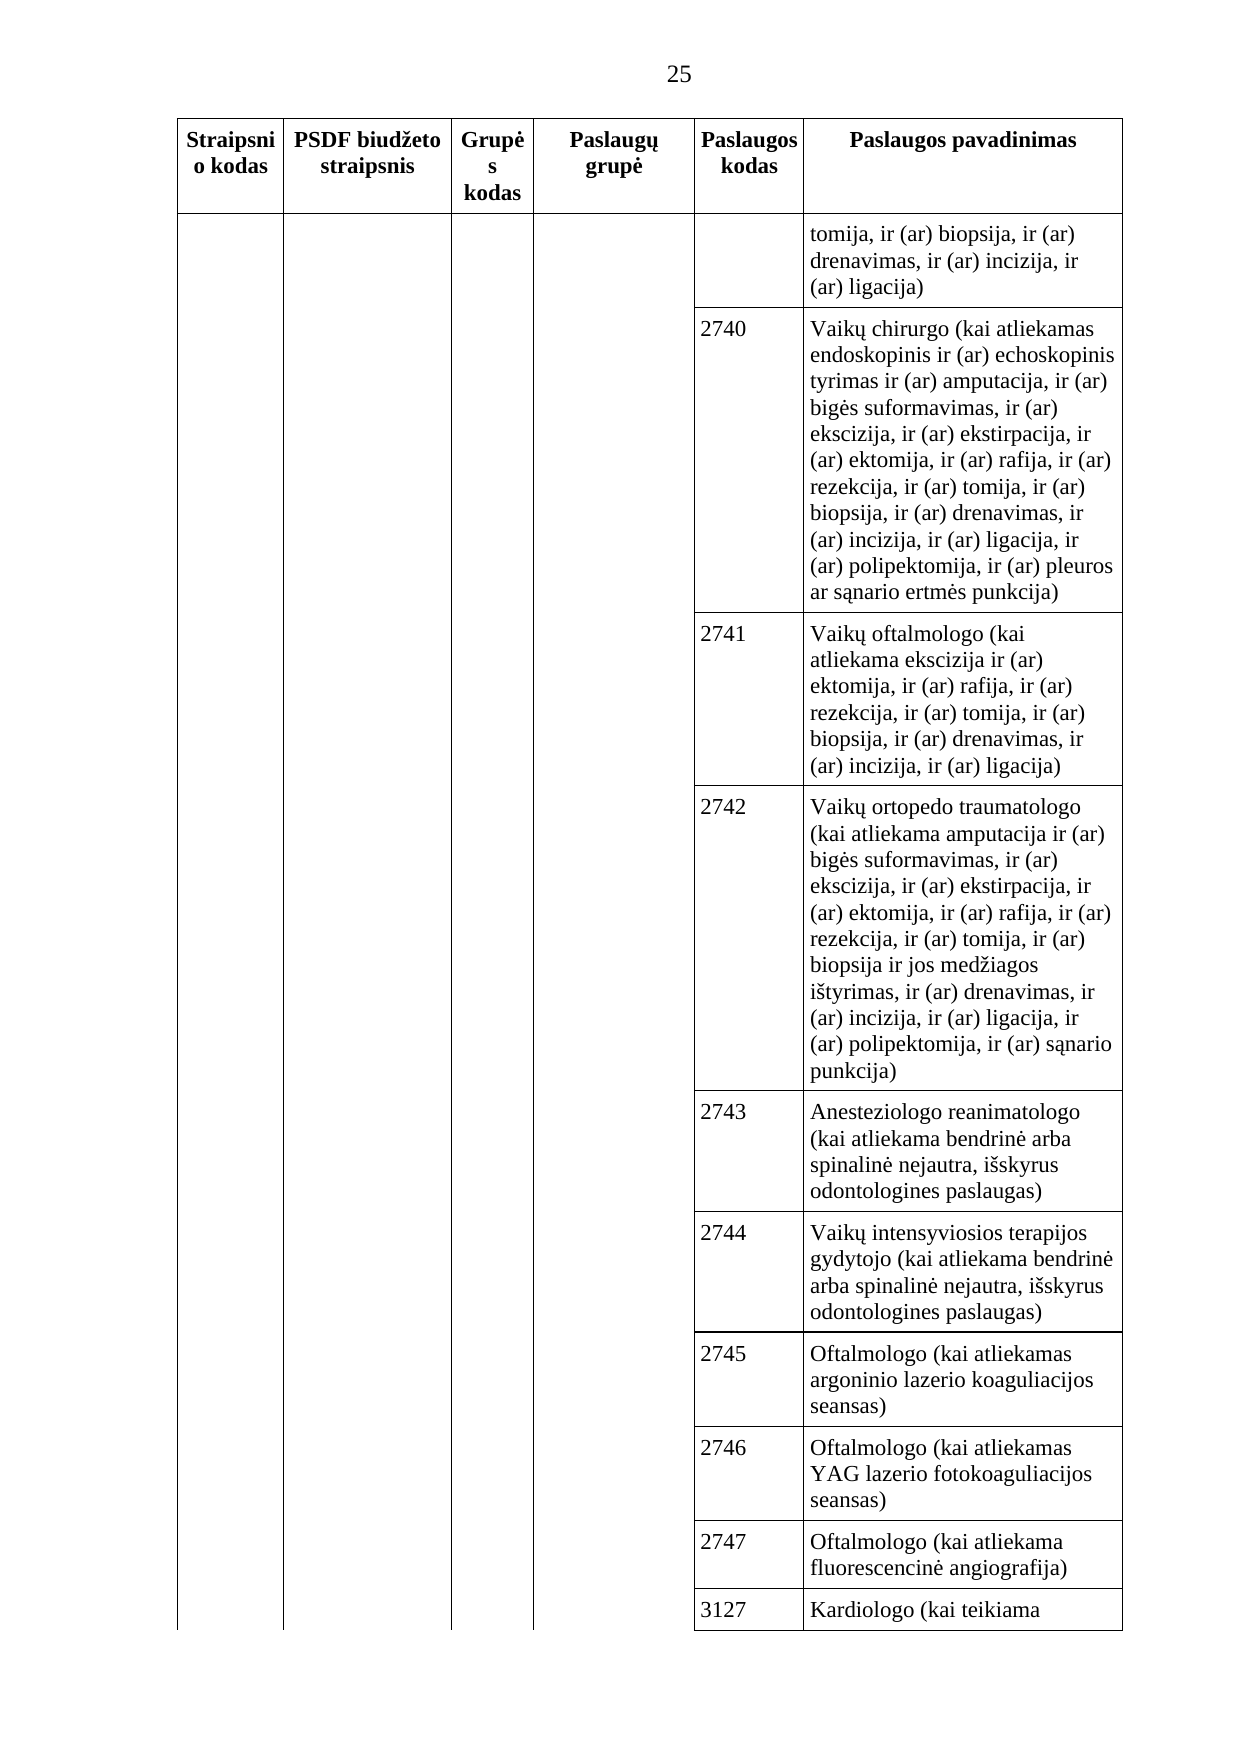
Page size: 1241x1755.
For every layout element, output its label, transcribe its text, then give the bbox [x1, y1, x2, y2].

table_cell [452, 1588, 533, 1629]
table_cell tomija, ir (ar) biopsija, ir (ar) drenavimas, ir (ar) incizija, ir (ar) ligacija) [804, 214, 1122, 307]
table_cell [284, 1090, 451, 1211]
table_cell Vaikų oftalmologo (kai atliekama ekscizija ir (ar) ektomija, ir (ar) rafija, ir (ar) rezekcija, ir (ar) tomija, ir (ar) biopsija, ir (ar) drenavimas, ir (ar) incizija, ir (ar) ligacija) [804, 613, 1122, 785]
table_cell [284, 612, 451, 785]
table_cell [452, 1090, 533, 1211]
table_cell [284, 1426, 451, 1520]
table_cell [178, 1520, 283, 1588]
table_cell Oftalmologo (kai atliekamas argoninio lazerio koaguliacijos seansas) [804, 1333, 1122, 1426]
table_header PSDF biudžeto straipsnis [284, 119, 451, 212]
table_cell Vaikų intensyviosios terapijos gydytojo (kai atliekama bendrinė arba spinalinė nejautra, išskyrus odontologines paslaugas) [804, 1212, 1122, 1331]
table_header Grupės kodas [452, 119, 533, 212]
table_cell Oftalmologo (kai atliekama fluorescencinė angiografija) [804, 1521, 1122, 1588]
table_cell [452, 1331, 533, 1426]
table_cell [284, 307, 451, 612]
table_cell [452, 612, 533, 785]
table_cell [534, 307, 694, 612]
table_cell [534, 1588, 694, 1629]
table_cell 2740 [695, 308, 803, 612]
table_cell [534, 1331, 694, 1426]
table_cell 2744 [695, 1212, 803, 1331]
table_cell [178, 612, 283, 785]
table_cell [284, 1211, 451, 1331]
table_header Straipsnio kodas [178, 119, 283, 212]
table_cell 2741 [695, 613, 803, 785]
table_header Paslaugos pavadinimas [804, 119, 1122, 212]
table_cell 2743 [695, 1091, 803, 1211]
table_cell [534, 1090, 694, 1211]
table_cell [284, 214, 451, 307]
table_cell [452, 785, 533, 1090]
table_cell 2747 [695, 1521, 803, 1588]
table_cell [534, 612, 694, 785]
table_header Paslaugos kodas [695, 119, 803, 212]
table_cell [284, 1588, 451, 1629]
table_cell Vaikų chirurgo (kai atliekamas endoskopinis ir (ar) echoskopinis tyrimas ir (ar) amputacija, ir (ar) bigės suformavimas, ir (ar) ekscizija, ir (ar) ekstirpacija, ir (ar) ektomija, ir (ar) rafija, ir (ar) rezekcija, ir (ar) tomija, ir (ar) biopsija, ir (ar) drenavimas, ir (ar) incizija, ir (ar) ligacija, ir (ar) polipektomija, ir (ar) pleuros ar sąnario ertmės punkcija) [804, 308, 1122, 612]
table_cell Kardiologo (kai teikiama [804, 1589, 1122, 1629]
table_cell [178, 1090, 283, 1211]
table_cell [534, 785, 694, 1090]
table_cell Oftalmologo (kai atliekamas YAG lazerio fotokoaguliacijos seansas) [804, 1427, 1122, 1520]
table_cell 3127 [695, 1589, 803, 1629]
table_cell 2745 [695, 1333, 803, 1426]
table_cell [178, 785, 283, 1090]
table_cell [452, 1520, 533, 1588]
table_cell 2746 [695, 1427, 803, 1520]
table_cell [695, 214, 803, 307]
table_cell [178, 1331, 283, 1426]
table_cell [452, 1426, 533, 1520]
table_cell [534, 1520, 694, 1588]
table_cell Vaikų ortopedo traumatologo (kai atliekama amputacija ir (ar) bigės suformavimas, ir (ar) ekscizija, ir (ar) ekstirpacija, ir (ar) ektomija, ir (ar) rafija, ir (ar) rezekcija, ir (ar) tomija, ir (ar) biopsija ir jos medžiagos ištyrimas, ir (ar) drenavimas, ir (ar) incizija, ir (ar) ligacija, ir (ar) polipektomija, ir (ar) sąnario punkcija) [804, 786, 1122, 1090]
table_cell [452, 214, 533, 307]
table_cell [178, 1426, 283, 1520]
table_cell [284, 1520, 451, 1588]
table_cell [534, 1426, 694, 1520]
table_cell [452, 307, 533, 612]
table_header Paslaugų grupė [534, 119, 694, 212]
table_cell [452, 1211, 533, 1331]
table_cell 2742 [695, 786, 803, 1090]
table_cell [534, 1211, 694, 1331]
table_cell [178, 214, 283, 307]
table_cell Anesteziologo reanimatologo (kai atliekama bendrinė arba spinalinė nejautra, išskyrus odontologines paslaugas) [804, 1091, 1122, 1211]
table_cell [178, 1211, 283, 1331]
table_cell [534, 214, 694, 307]
table_cell [284, 1331, 451, 1426]
table_cell [284, 785, 451, 1090]
table_cell [178, 1588, 283, 1629]
table_cell [178, 307, 283, 612]
